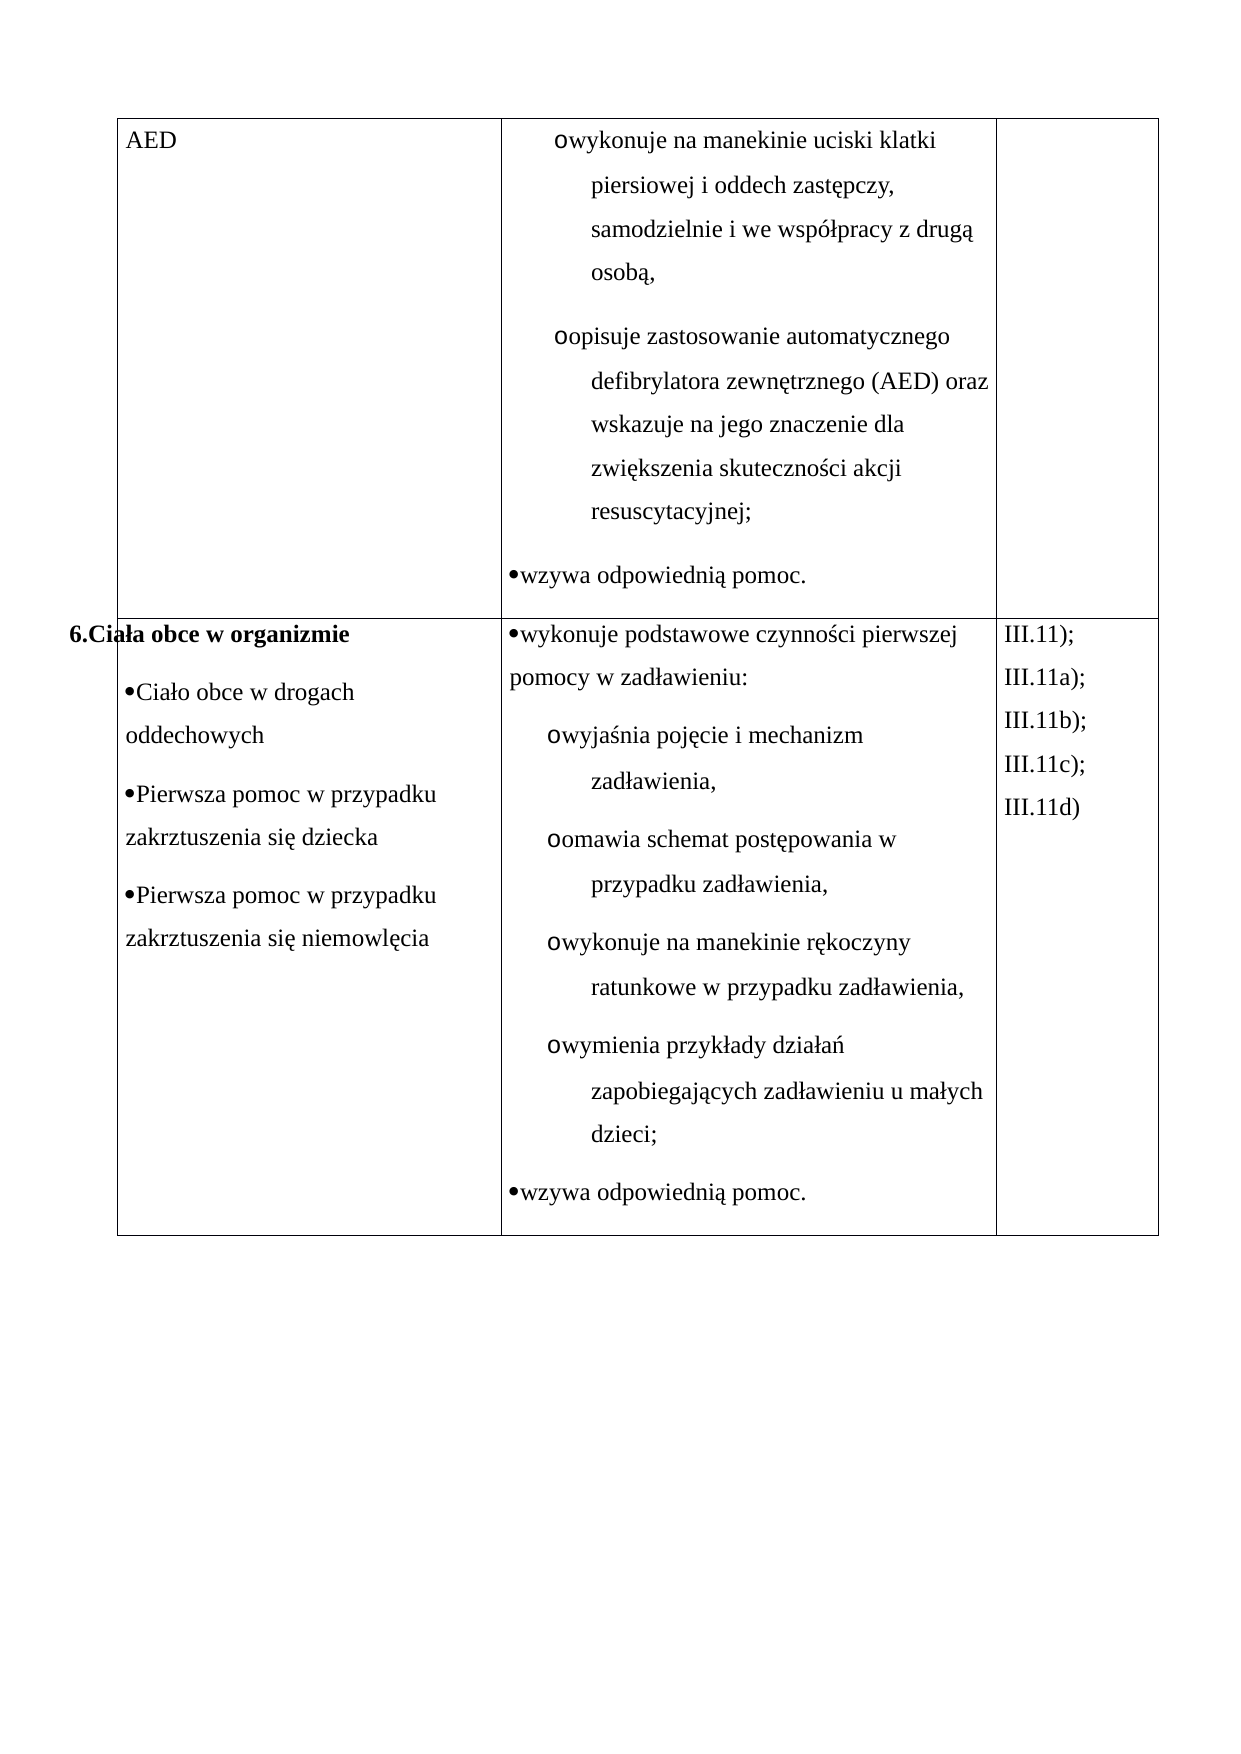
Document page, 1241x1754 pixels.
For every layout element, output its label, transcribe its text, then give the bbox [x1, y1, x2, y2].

table_cell 5. Pierwsza pomoc w zaburzeniach oddychania i krążenia Ogólne zasady wykonywania resuscytacji krążeniowo-oddechowej Resuscytacja krążeniowo-oddechowa Resuscytacja krążeniowo-oddechowa u osób po laryngektomii Resuscytacja z zastosowaniem AED [118, 119, 501, 618]
table_cell zna i wykonuje podstawowe czynności resuscytacji krążeniowo-oddechowej: wyjaśnia pojęcie „nagłe zatrzymanie krążenia”, wymienia jego oznaki, wymienia warunki i czynniki zapewniające resuscytację wysokiej jakości, omawia uniwersalny algorytm w nagłym zatrzymaniu krążenia, wykonuje na manekinie uciski klatki piersiowej i oddech zastępczy, samodzielnie i we współpracy z drugą osobą, opisuje zastosowanie automatycznego defibrylatora zewnętrznego (AED) oraz wskazuje na jego znaczenie dla zwiększenia skuteczności akcji resuscytacyjnej; wzywa odpowiednią pomoc. [502, 119, 996, 618]
table_cell 6.Ciała obce w organizmie Ciało obce w drogach oddechowych Pierwsza pomoc w przypadku zakrztuszenia się dziecka Pierwsza pomoc w przypadku zakrztuszenia się niemowlęcia [118, 619, 501, 1235]
table_cell [997, 119, 1158, 618]
table_cell III.11); III.11a); III.11b); III.11c); III.11d) [997, 619, 1158, 1235]
table_cell wykonuje podstawowe czynności pierwszej pomocy w zadławieniu: wyjaśnia pojęcie i mechanizm zadławienia, omawia schemat postępowania w przypadku zadławienia, wykonuje na manekinie rękoczyny ratunkowe w przypadku zadławienia, wymienia przykłady działań zapobiegających zadławieniu u małych dzieci; wzywa odpowiednią pomoc. [502, 619, 996, 1235]
